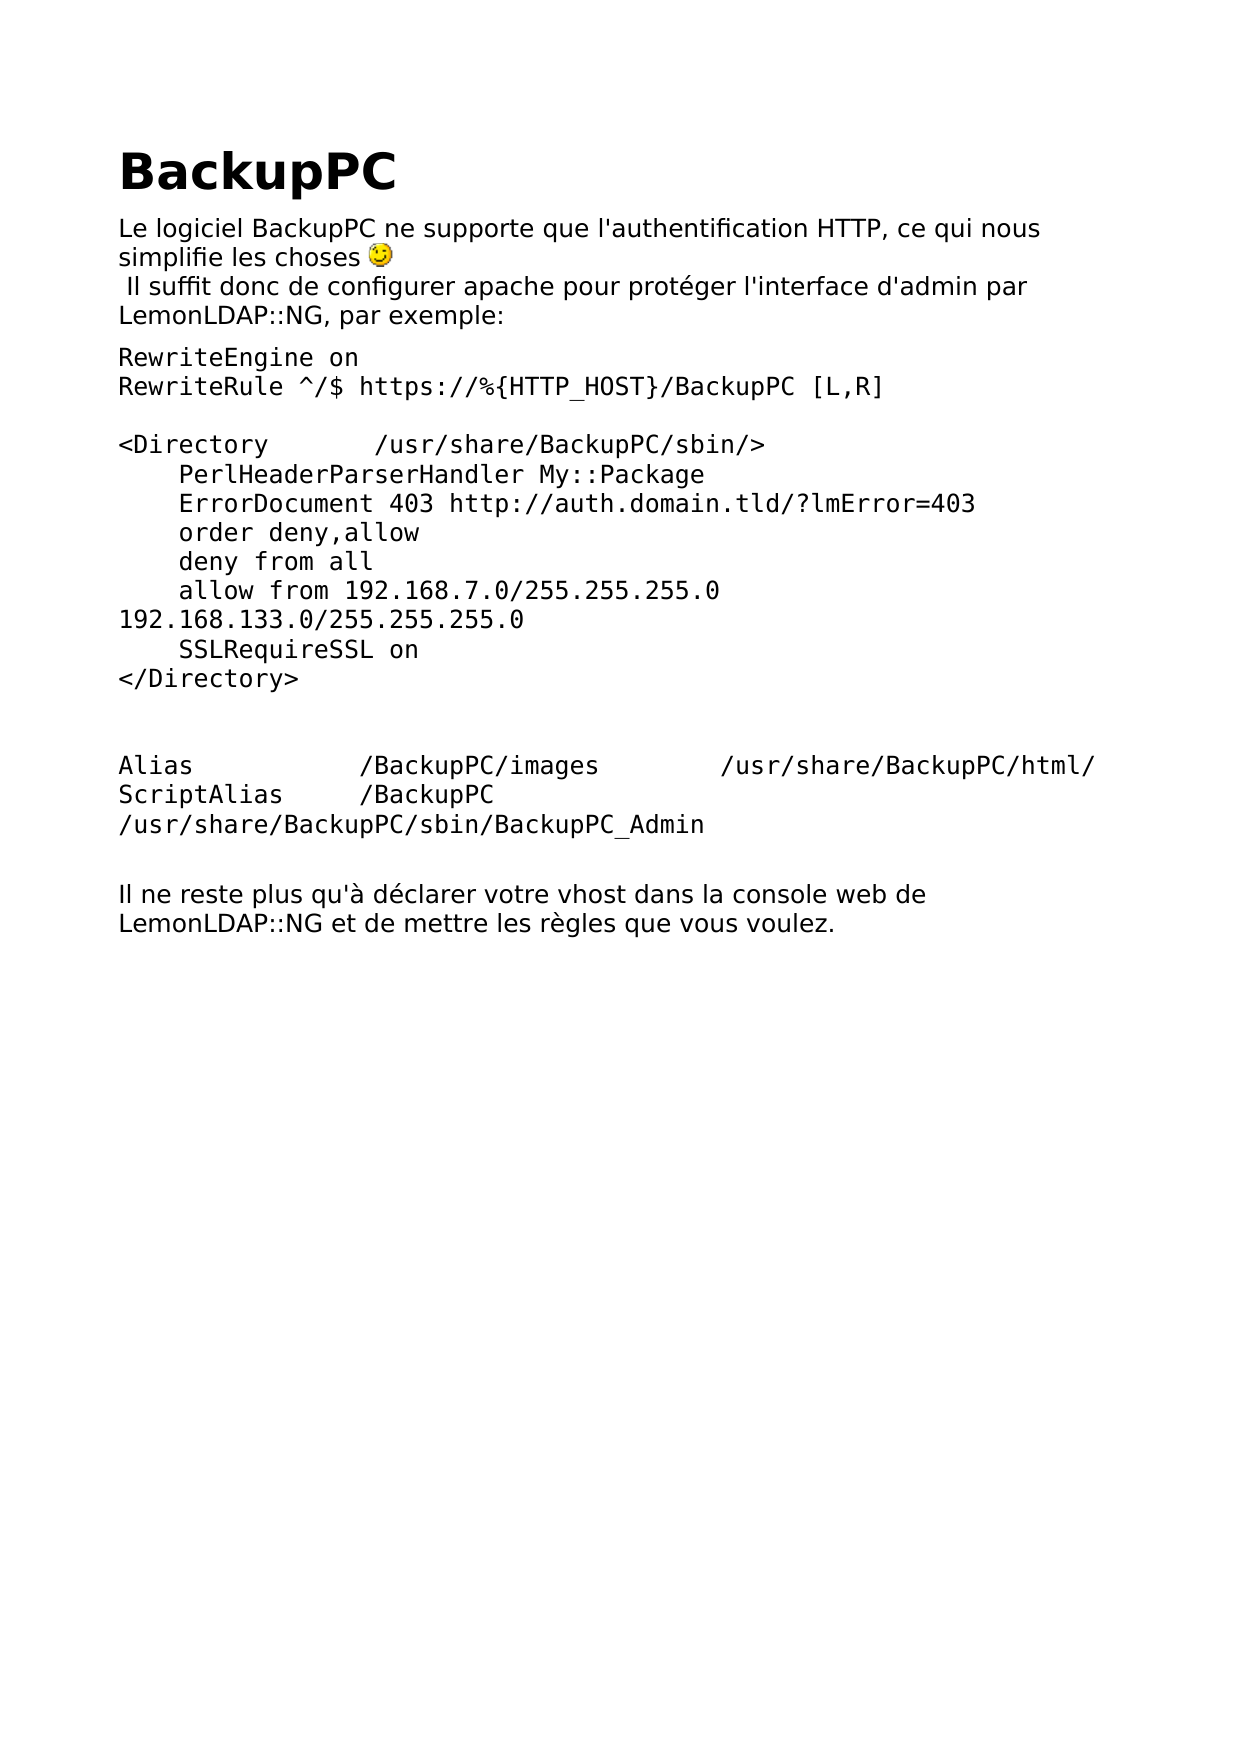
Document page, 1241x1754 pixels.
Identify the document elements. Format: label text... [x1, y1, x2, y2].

text Le logiciel BackupPC ne supporte que l'authentification HTTP, ce qui nous simplifie les choses Il suffit donc de configurer apache pour protéger l'interface d'admin par LemonLDAP::NG, par exemple: [118, 214, 1122, 331]
subtitle BackupPC [118, 143, 1122, 201]
picture [368, 243, 393, 267]
text RewriteEngine on RewriteRule ^/$ https://%{HTTP_HOST}/BackupPC [L,R] <Directory /usr/share/BackupPC/sbin/> PerlHeaderParserHandler My::Package ErrorDocument 403 http://auth.domain.tld/?lmError=403 order deny,allow deny from all allow from 192.168.7.0/255.255.255.0 192.168.133.0/255.255.255.0 SSLRequireSSL on </Directory> Alias /BackupPC/images /usr/share/BackupPC/html/ ScriptAlias /BackupPC /usr/share/BackupPC/sbin/BackupPC_Admin [118, 343, 1122, 868]
text Il ne reste plus qu'à déclarer votre vhost dans la console web de LemonLDAP::NG et de mettre les règles que vous voulez. [118, 880, 1122, 938]
